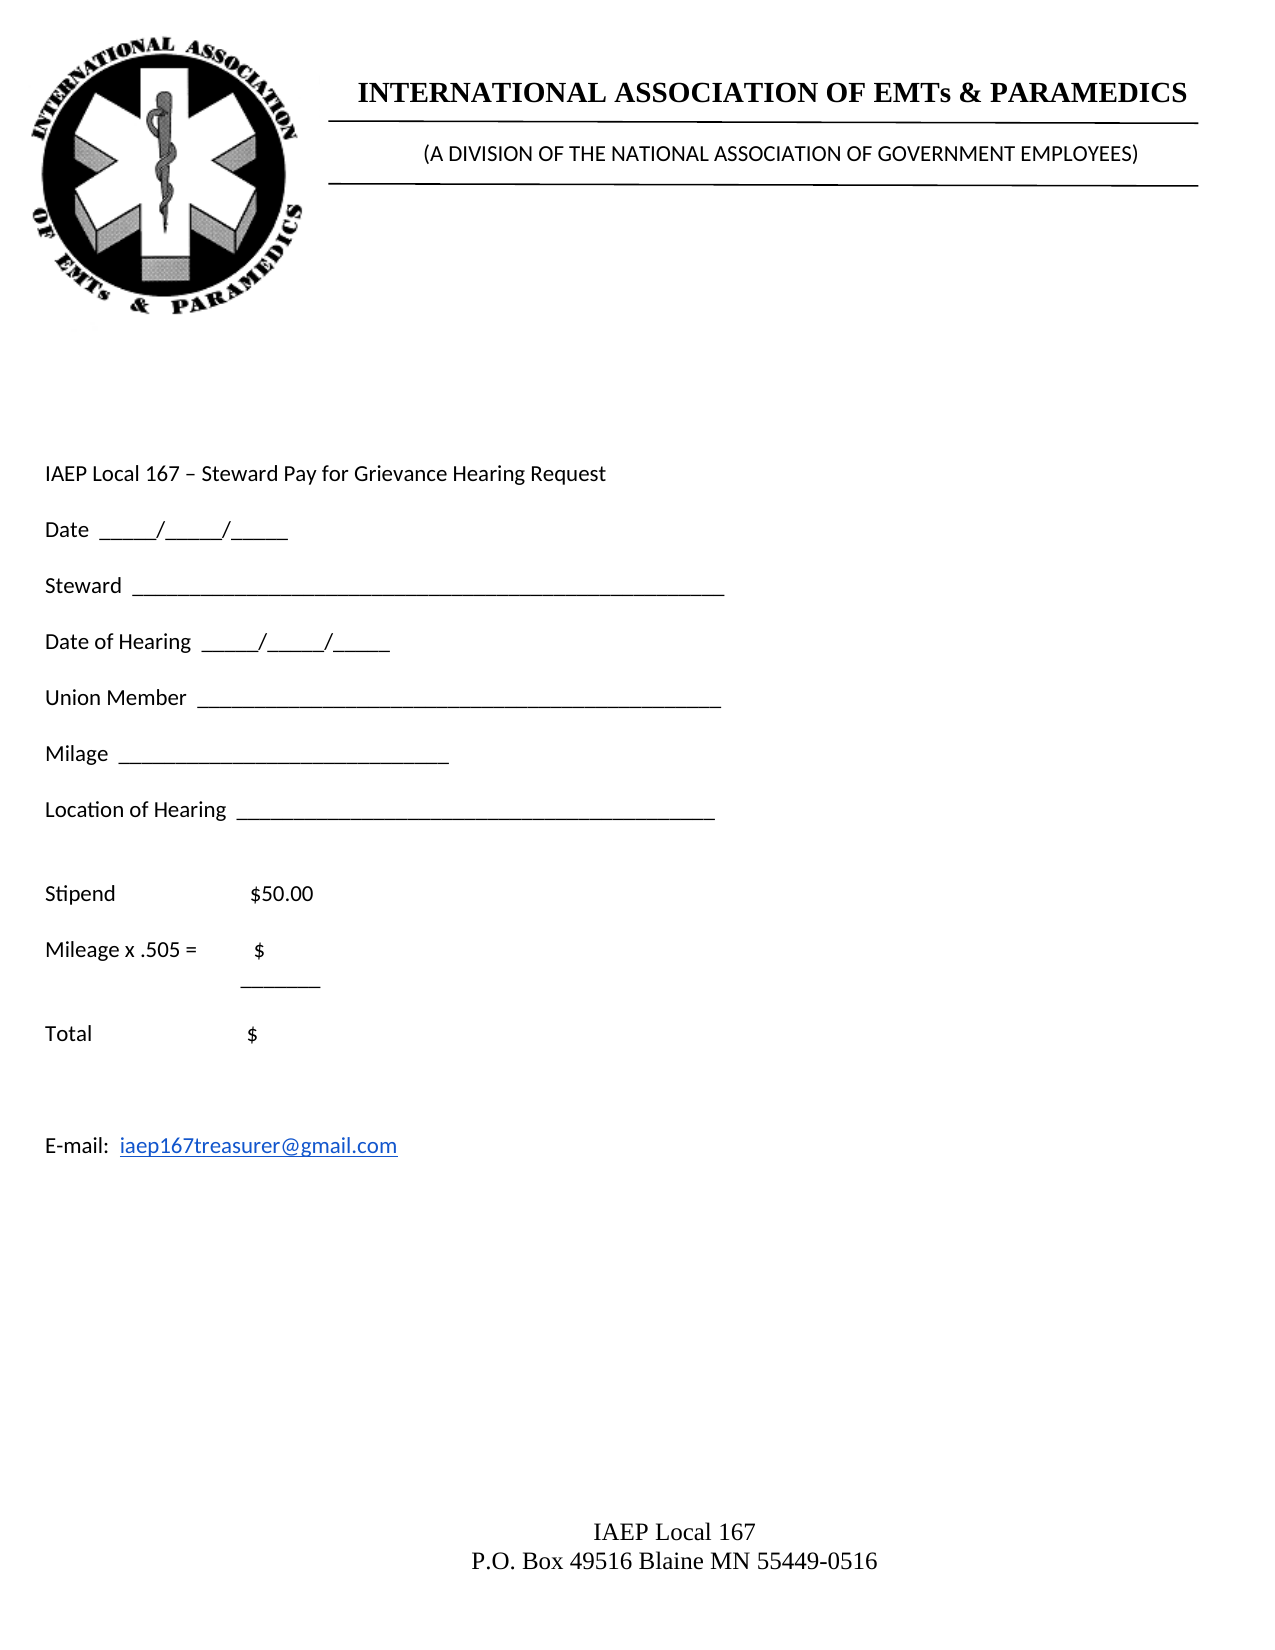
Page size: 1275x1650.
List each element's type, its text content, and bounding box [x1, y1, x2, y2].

text Mileage x .505 = $ [45, 935, 1228, 963]
text Date of Hearing _____/_____/_____ [45, 627, 1228, 655]
picture [23, 33, 321, 352]
text _______ [45, 963, 1228, 991]
text Milage _____________________________ [45, 739, 1228, 767]
text Total $ [45, 1019, 1228, 1047]
text E-mail: iaep167treasurer@gmail.com [45, 1132, 1228, 1159]
text Date _____/_____/_____ [45, 515, 1228, 543]
text IAEP Local 167 – Steward Pay for Grievance Hearing Request [45, 459, 1228, 487]
text Steward ____________________________________________________ [45, 571, 1228, 599]
text Location of Hearing __________________________________________ [45, 795, 1228, 823]
text Stipend $50.00 [45, 879, 1228, 907]
text Union Member ______________________________________________ [45, 683, 1228, 711]
